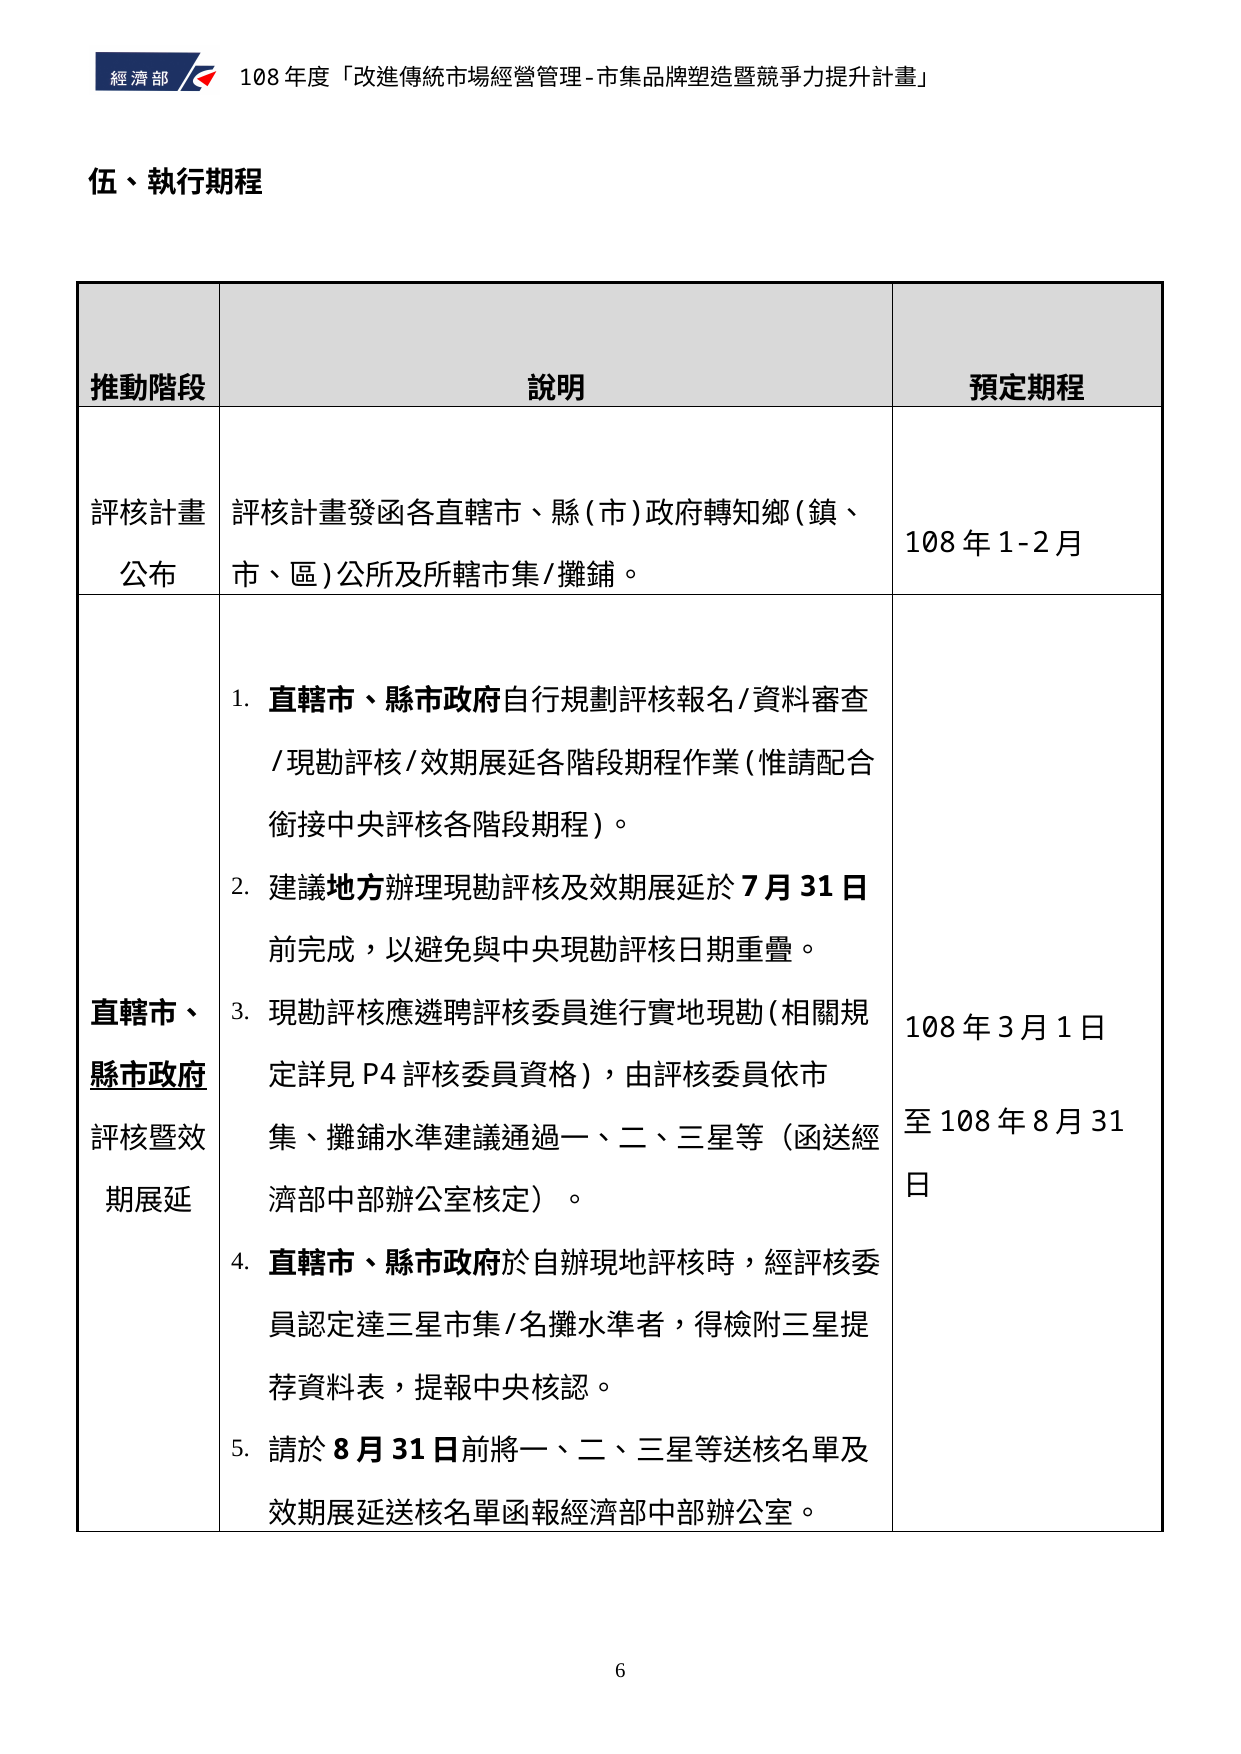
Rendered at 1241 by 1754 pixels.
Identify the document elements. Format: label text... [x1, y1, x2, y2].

table_cell 108年1-2月 [893, 407, 1161, 594]
text 伍、執行期程 [88, 156, 1152, 202]
table_cell 直轄市、縣市政府自行規劃評核報名/資料審查/現勘評核/效期展延各階段期程作業(惟請配合銜接中央評核各階段期程)。 建議地方辦理現勘評核及效期展延於7月31日前完成，以避免與中央現勘評核日期重疊。 現勘評核應遴聘評核委員進行實地現勘(相關規定詳見P4評核委員資格)，由評核委員依市集、攤鋪水準建議通過一、二、三星等（函送經濟部中部辦公室核定）。 直轄市、縣市政府於自辦現地評核時，經評核委員認定達三星市集/名攤水準者，得檢附三星提荐資料表，提報中央核認。 請於8月31日前將一、二、三星等送核名單及效期展延送核名單函報經濟部中部辦公室。 [220, 595, 892, 1531]
table_cell 直轄市、縣市政府評核暨效期展延 [79, 595, 219, 1531]
table_cell 評核計畫公布 [79, 407, 219, 594]
table_cell 108年3月1日 至108年8月31日 [893, 595, 1161, 1531]
table_header 推動階段 [79, 284, 219, 406]
table_header 說明 [220, 284, 892, 406]
table_cell 評核計畫發函各直轄市、縣(市)政府轉知鄉(鎮、市、區)公所及所轄市集/攤鋪。 [220, 407, 892, 594]
table_header 預定期程 [893, 284, 1161, 406]
